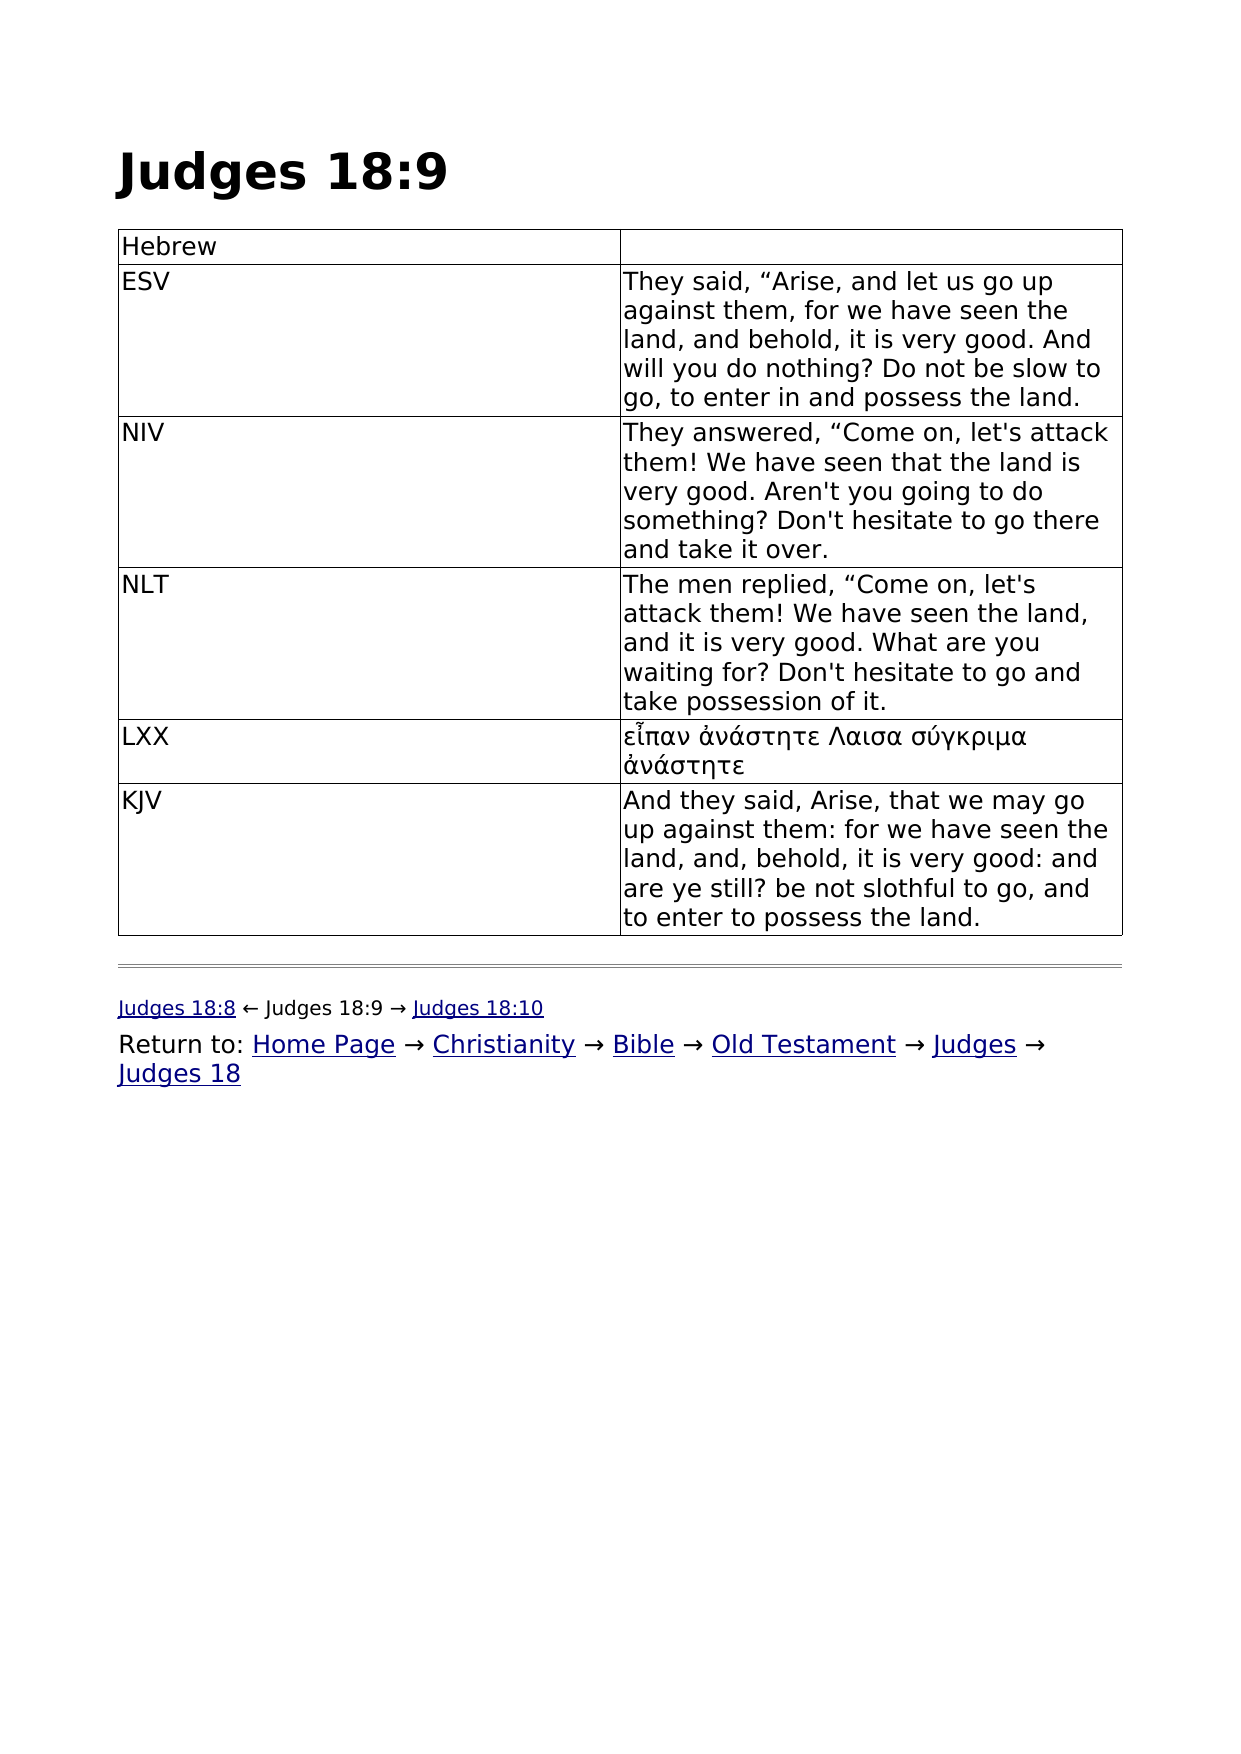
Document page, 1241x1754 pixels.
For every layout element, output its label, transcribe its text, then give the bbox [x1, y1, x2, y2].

table_cell NIV [119, 417, 620, 567]
table_header Hebrew [119, 230, 620, 264]
text Judges 18:8 ← Judges 18:9 → Judges 18:10 [118, 996, 1122, 1030]
table_cell They answered, “Come on, let's attack them! We have seen that the land is very good. Aren't you going to do something? Don't hesitate to go there and take it over. [621, 417, 1122, 567]
table_cell And they said, Arise, that we may go up against them: for we have seen the land, and, behold, it is very good: and are ye still? be not slothful to go, and to enter to possess the land. [621, 784, 1122, 935]
table_cell εἶπαν ἀνάστητε Λαισα σύγκριμα ἀνάστητε [621, 720, 1122, 783]
table_cell ESV [119, 265, 620, 416]
table_header [621, 230, 1122, 264]
table_cell NLT [119, 568, 620, 719]
text Return to: Home Page → Christianity → Bible → Old Testament → Judges → Judges 18 [118, 1030, 1122, 1089]
table_cell They said, “Arise, and let us go up against them, for we have seen the land, and behold, it is very good. And will you do nothing? Do not be slow to go, to enter in and possess the land. [621, 265, 1122, 416]
table_cell The men replied, “Come on, let's attack them! We have seen the land, and it is very good. What are you waiting for? Don't hesitate to go and take possession of it. [621, 568, 1122, 719]
table_cell LXX [119, 720, 620, 783]
subtitle Judges 18:9 [118, 143, 1122, 201]
table_cell KJV [119, 784, 620, 935]
